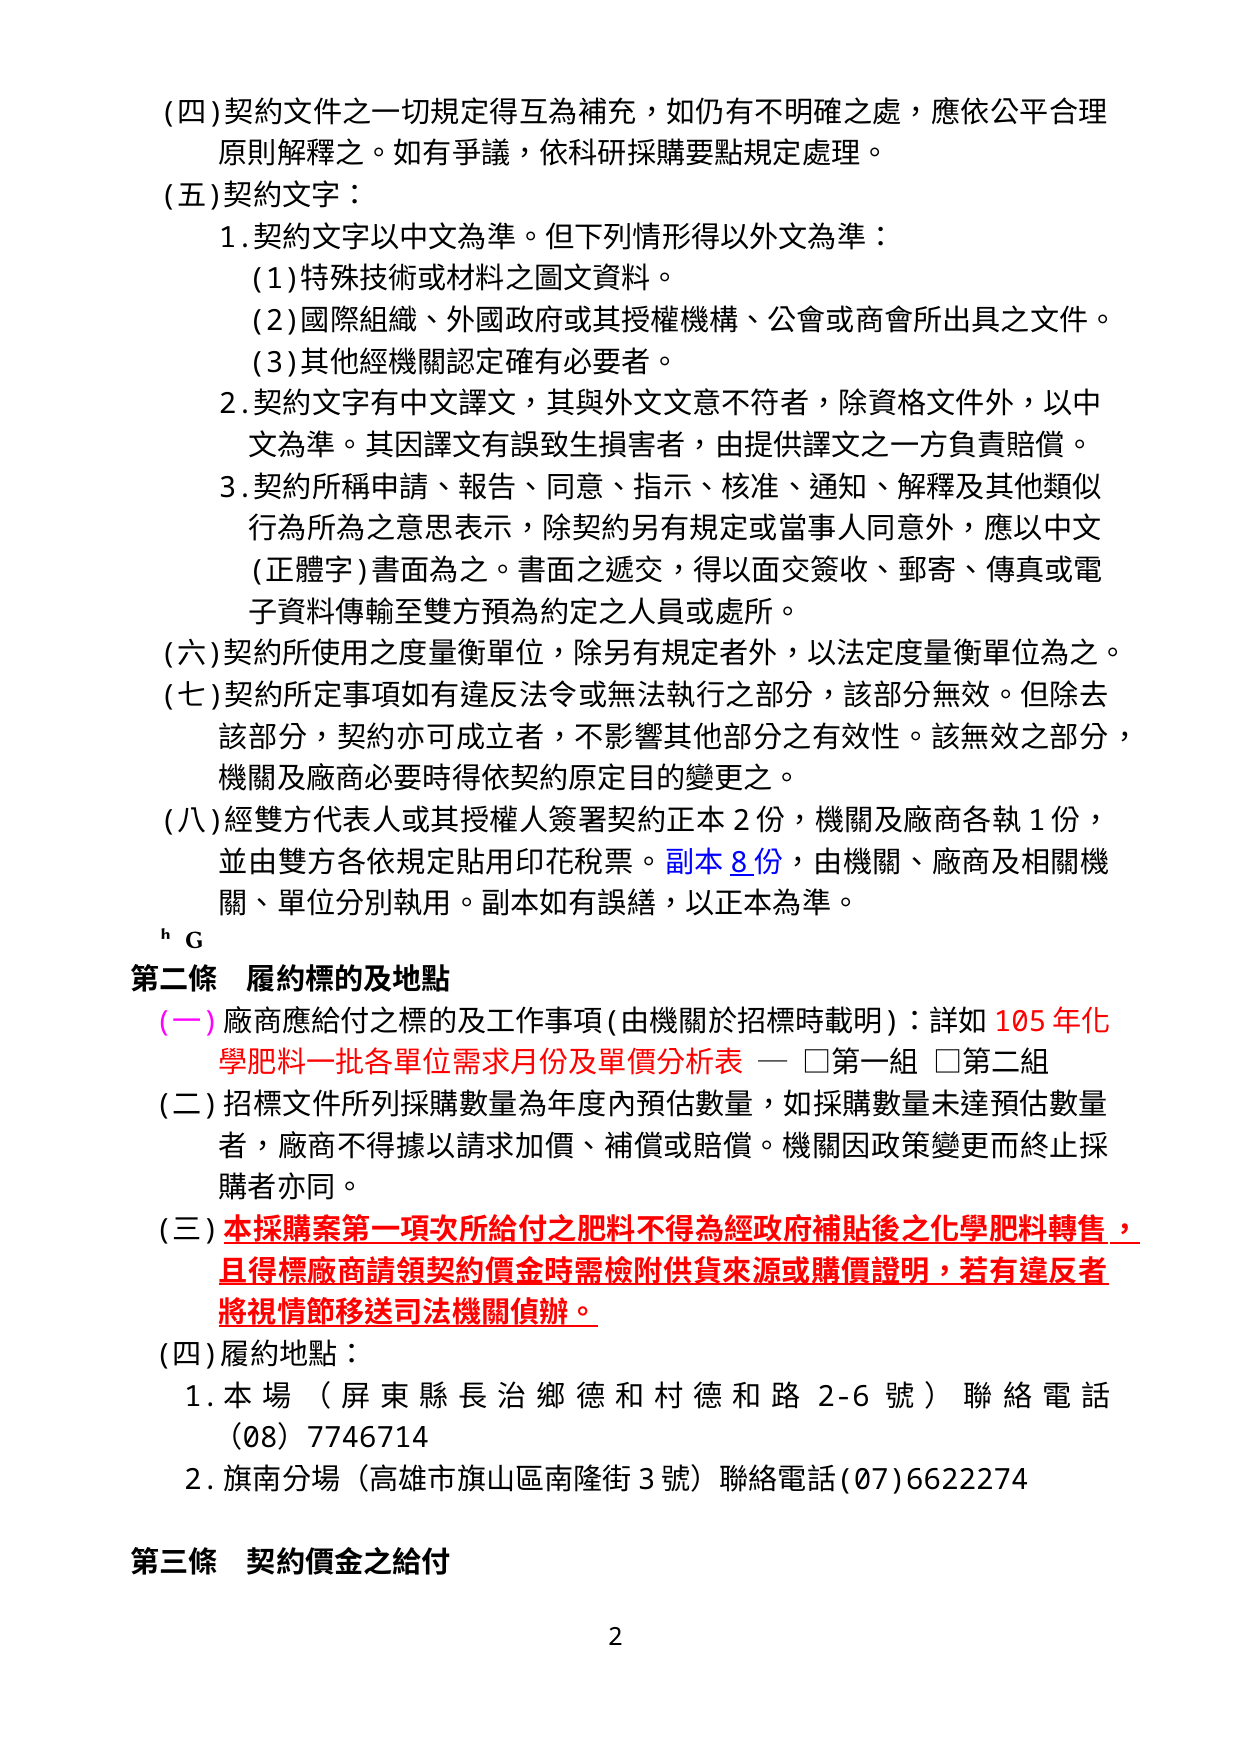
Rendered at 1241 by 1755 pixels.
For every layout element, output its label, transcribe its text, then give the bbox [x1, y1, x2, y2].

text 1.契約文字以中文為準。但下列情形得以外文為準： [218, 214, 1104, 255]
text (三) 本採購案第一項次所給付之肥料不得為經政府補貼後之化學肥料轉售，且得標廠商請領契約價金時需檢附供貨來源或購價證明，若有違反者將視情節移送司法機關偵辦。 [155, 1206, 1110, 1331]
text (2)國際組織、外國政府或其授權機構、公會或商會所出具之文件。 [248, 297, 1110, 339]
text (六)契約所使用之度量衡單位，除另有規定者外，以法定度量衡單位為之。 [159, 630, 1110, 672]
text 第二條 履約標的及地點 [130, 956, 1110, 998]
text 2.契約文字有中文譯文，其與外文文意不符者，除資格文件外，以中文為準。其因譯文有誤致生損害者，由提供譯文之一方負責賠償。 [218, 380, 1104, 464]
text 2. 旗南分場（高雄市旗山區南隆街3號）聯絡電話(07)6622274 [184, 1456, 1110, 1498]
text (八)經雙方代表人或其授權人簽署契約正本2份，機關及廠商各執1份，並由雙方各依規定貼用印花稅票。副本8份，由機關、廠商及相關機關、單位分別執用。副本如有誤繕，以正本為準。 [159, 797, 1110, 922]
text (五)契約文字： [159, 172, 1110, 214]
text (一) 廠商應給付之標的及工作事項(由機關於招標時載明)：詳如105年化學肥料一批各單位需求月份及單價分析表 ─ □第一組 □第二組 [155, 998, 1110, 1081]
text 1. 本場（屏東縣長治鄉德和村德和路2-6號）聯絡電話（08）7746714 [184, 1373, 1110, 1456]
text (四)契約文件之一切規定得互為補充，如仍有不明確之處，應依公平合理原則解釋之。如有爭議，依科研採購要點規定處理。 [159, 89, 1110, 172]
text (二) 招標文件所列採購數量為年度內預估數量，如採購數量未達預估數量者，廠商不得據以請求加價、補償或賠償。機關因政策變更而終止採購者亦同。 [155, 1081, 1110, 1206]
text 第三條 契約價金之給付 [130, 1539, 1110, 1581]
text  [159, 922, 1110, 956]
text (1)特殊技術或材料之圖文資料。 [248, 255, 1110, 297]
text (七)契約所定事項如有違反法令或無法執行之部分，該部分無效。但除去該部分，契約亦可成立者，不影響其他部分之有效性。該無效之部分，機關及廠商必要時得依契約原定目的變更之。 [159, 672, 1110, 797]
text (四) 履約地點： [155, 1331, 1110, 1373]
text 3.契約所稱申請、報告、同意、指示、核准、通知、解釋及其他類似行為所為之意思表示，除契約另有規定或當事人同意外，應以中文(正體字)書面為之。書面之遞交，得以面交簽收、郵寄、傳真或電子資料傳輸至雙方預為約定之人員或處所。 [218, 464, 1104, 630]
text (3)其他經機關認定確有必要者。 [248, 339, 1110, 380]
